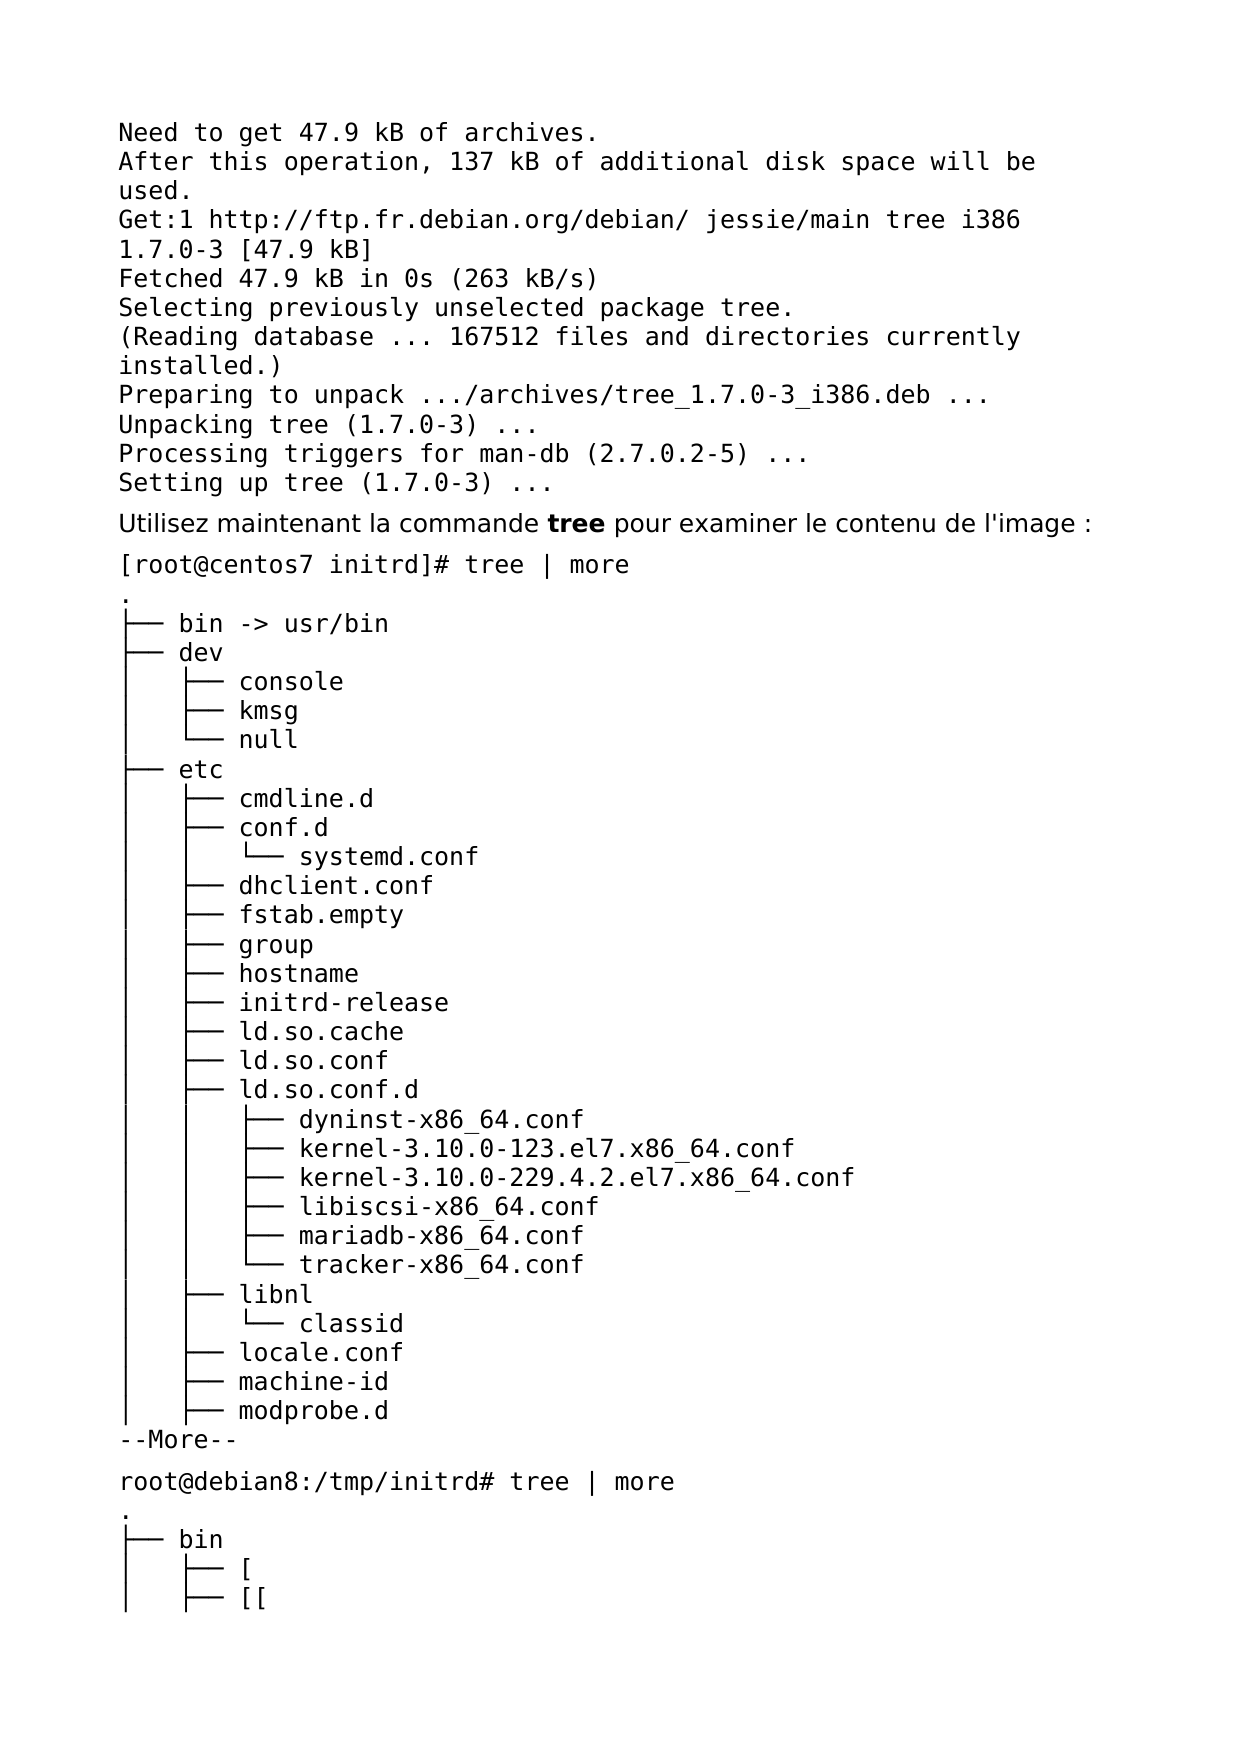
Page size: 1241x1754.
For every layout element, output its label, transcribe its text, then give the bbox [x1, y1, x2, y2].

text Need to get 47.9 kB of archives. After this operation, 137 kB of additional disk space will be used. Get:1 http://ftp.fr.debian.org/debian/ jessie/main tree i386 1.7.0-3 [47.9 kB] Fetched 47.9 kB in 0s (263 kB/s) Selecting previously unselected package tree. (Reading database ... 167512 files and directories currently installed.) Preparing to unpack .../archives/tree_1.7.0-3_i386.deb ... Unpacking tree (1.7.0-3) ... Processing triggers for man-db (2.7.0.2-5) ... Setting up tree (1.7.0-3) ... [118, 118, 1122, 497]
text Utilisez maintenant la commande tree pour examiner le contenu de l'image : [118, 509, 1122, 538]
text [root@centos7 initrd]# tree | more . ├── bin -> usr/bin ├── dev │ ├── console │ ├── kmsg │ └── null ├── etc │ ├── cmdline.d │ ├── conf.d │ │ └── systemd.conf │ ├── dhclient.conf │ ├── fstab.empty │ ├── group │ ├── hostname │ ├── initrd-release │ ├── ld.so.cache │ ├── ld.so.conf │ ├── ld.so.conf.d │ │ ├── dyninst-x86_64.conf │ │ ├── kernel-3.10.0-123.el7.x86_64.conf │ │ ├── kernel-3.10.0-229.4.2.el7.x86_64.conf │ │ ├── libiscsi-x86_64.conf │ │ ├── mariadb-x86_64.conf │ │ └── tracker-x86_64.conf │ ├── libnl │ │ └── classid │ ├── locale.conf │ ├── machine-id │ ├── modprobe.d --More-- [118, 551, 1122, 1455]
text root@debian8:/tmp/initrd# tree | more . ├── bin │ ├── [ │ ├── [[ [118, 1467, 1122, 1612]
